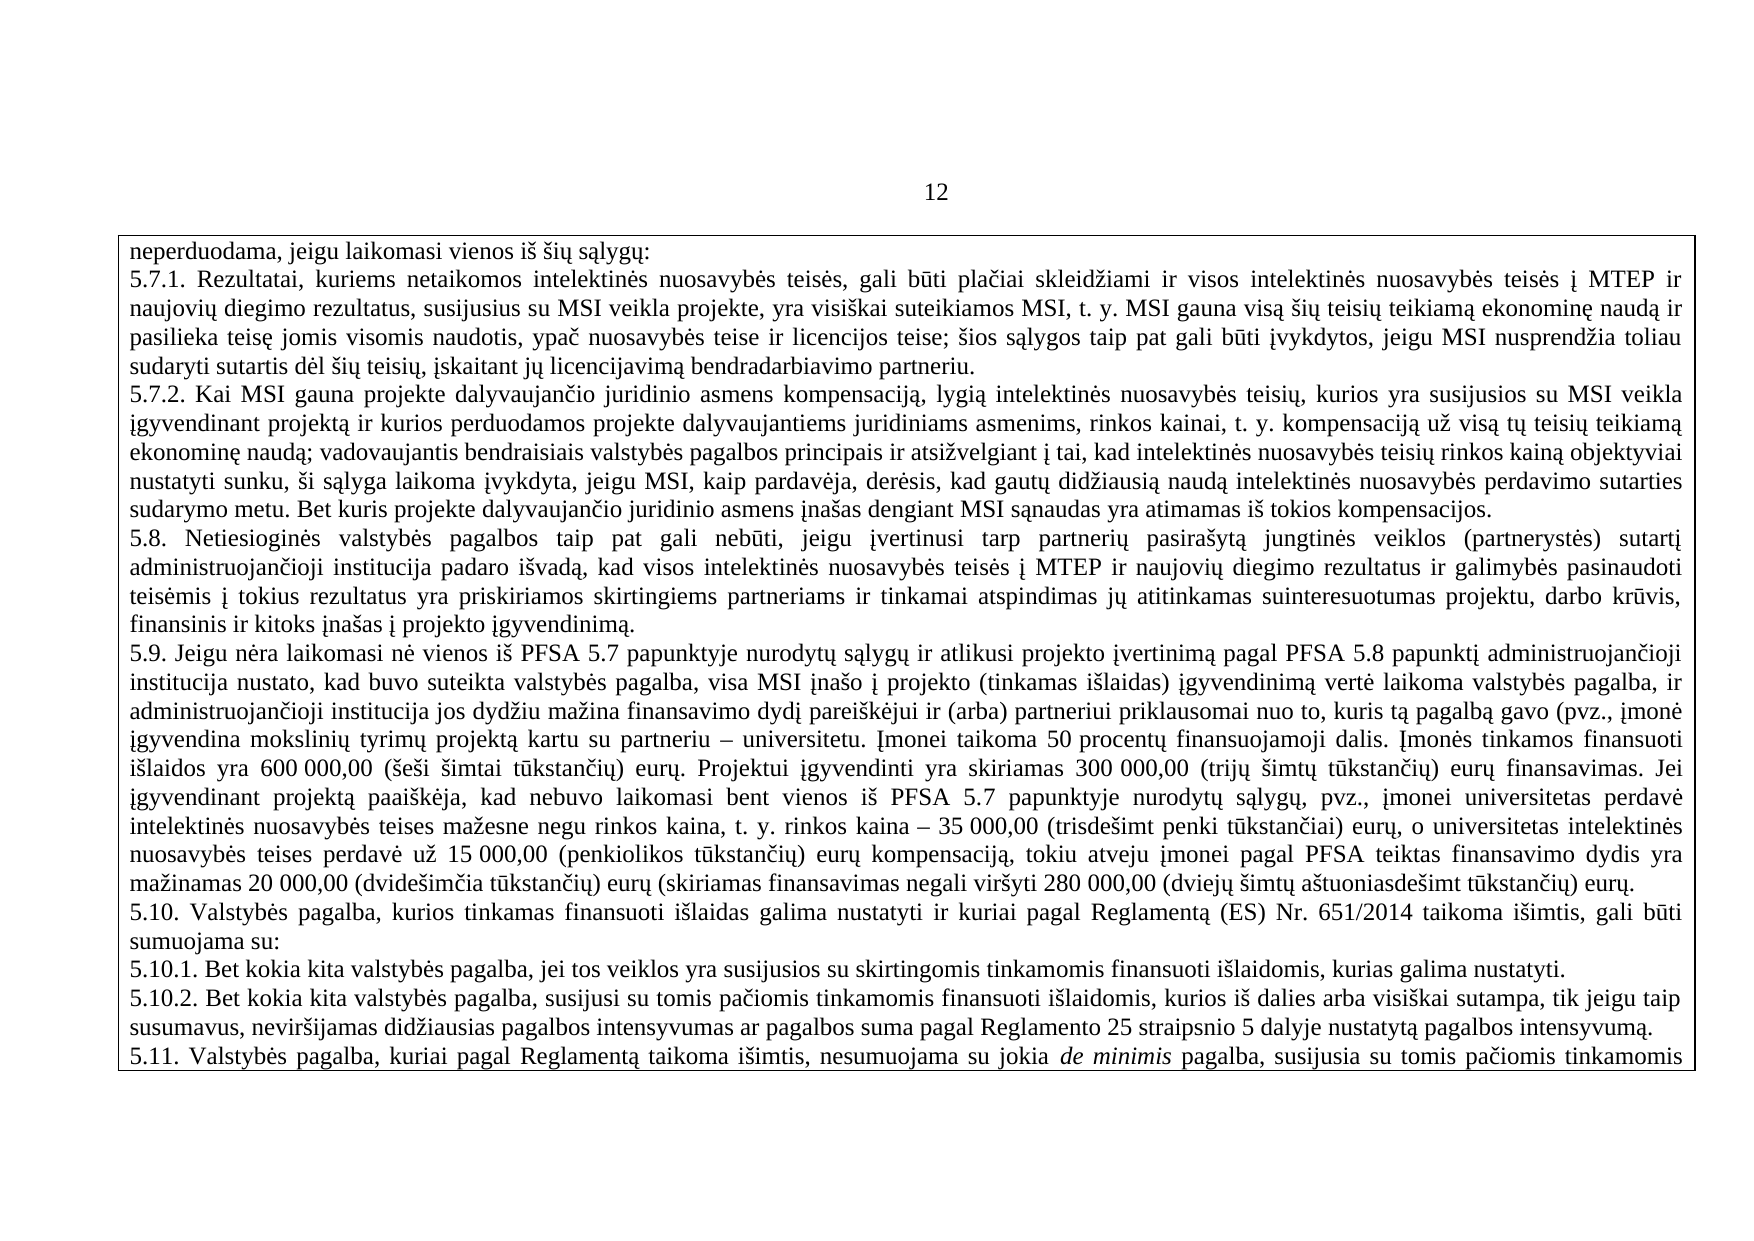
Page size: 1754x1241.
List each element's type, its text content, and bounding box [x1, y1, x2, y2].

table_cell neperduodama, jeigu laikomasi vienos iš šių sąlygų: 5.7.1. Rezultatai, kuriems netaikomos intelektinės nuosavybės teisės, gali būti plačiai skleidžiami ir visos intelektinės nuosavybės teisės į MTEP ir naujovių diegimo rezultatus, susijusius su MSI veikla projekte, yra visiškai suteikiamos MSI, t. y. MSI gauna visą šių teisių teikiamą ekonominę naudą ir pasilieka teisę jomis visomis naudotis, ypač nuosavybės teise ir licencijos teise; šios sąlygos taip pat gali būti įvykdytos, jeigu MSI nusprendžia toliau sudaryti sutartis dėl šių teisių, įskaitant jų licencijavimą bendradarbiavimo partneriu. 5.7.2. Kai MSI gauna projekte dalyvaujančio juridinio asmens kompensaciją, lygią intelektinės nuosavybės teisių, kurios yra susijusios su MSI veikla įgyvendinant projektą ir kurios perduodamos projekte dalyvaujantiems juridiniams asmenims, rinkos kainai, t. y. kompensaciją už visą tų teisių teikiamą ekonominę naudą; vadovaujantis bendraisiais valstybės pagalbos principais ir atsižvelgiant į tai, kad intelektinės nuosavybės teisių rinkos kainą objektyviai nustatyti sunku, ši sąlyga laikoma įvykdyta, jeigu MSI, kaip pardavėja, derėsis, kad gautų didžiausią naudą intelektinės nuosavybės perdavimo sutarties sudarymo metu. Bet kuris projekte dalyvaujančio juridinio asmens įnašas dengiant MSI sąnaudas yra atimamas iš tokios kompensacijos. 5.8. Netiesioginės valstybės pagalbos taip pat gali nebūti, jeigu įvertinusi tarp partnerių pasirašytą jungtinės veiklos (partnerystės) sutartį administruojančioji institucija padaro išvadą, kad visos intelektinės nuosavybės teisės į MTEP ir naujovių diegimo rezultatus ir galimybės pasinaudoti teisėmis į tokius rezultatus yra priskiriamos skirtingiems partneriams ir tinkamai atspindimas jų atitinkamas suinteresuotumas projektu, darbo krūvis, finansinis ir kitoks įnašas į projekto įgyvendinimą. 5.9. Jeigu nėra laikomasi nė vienos iš PFSA 5.7 papunktyje nurodytų sąlygų ir atlikusi projekto įvertinimą pagal PFSA 5.8 papunktį administruojančioji institucija nustato, kad buvo suteikta valstybės pagalba, visa MSI įnašo į projekto (tinkamas išlaidas) įgyvendinimą vertė laikoma valstybės pagalba, ir administruojančioji institucija jos dydžiu mažina finansavimo dydį pareiškėjui ir (arba) partneriui priklausomai nuo to, kuris tą pagalbą gavo (pvz., įmonė įgyvendina mokslinių tyrimų projektą kartu su partneriu – universitetu. Įmonei taikoma 50 procentų finansuojamoji dalis. Įmonės tinkamos finansuoti išlaidos yra 600 000,00 (šeši šimtai tūkstančių) eurų. Projektui įgyvendinti yra skiriamas 300 000,00 (trijų šimtų tūkstančių) eurų finansavimas. Jei įgyvendinant projektą paaiškėja, kad nebuvo laikomasi bent vienos iš PFSA 5.7 papunktyje nurodytų sąlygų, pvz., įmonei universitetas perdavė intelektinės nuosavybės teises mažesne negu rinkos kaina, t. y. rinkos kaina – 35 000,00 (trisdešimt penki tūkstančiai) eurų, o universitetas intelektinės nuosavybės teises perdavė už 15 000,00 (penkiolikos tūkstančių) eurų kompensaciją, tokiu atveju įmonei pagal PFSA teiktas finansavimo dydis yra mažinamas 20 000,00 (dvidešimčia tūkstančių) eurų (skiriamas finansavimas negali viršyti 280 000,00 (dviejų šimtų aštuoniasdešimt tūkstančių) eurų. 5.10. Valstybės pagalba, kurios tinkamas finansuoti išlaidas galima nustatyti ir kuriai pagal Reglamentą (ES) Nr. 651/2014 taikoma išimtis, gali būti sumuojama su: 5.10.1. Bet kokia kita valstybės pagalba, jei tos veiklos yra susijusios su skirtingomis tinkamomis finansuoti išlaidomis, kurias galima nustatyti. 5.10.2. Bet kokia kita valstybės pagalba, susijusi su tomis pačiomis tinkamomis finansuoti išlaidomis, kurios iš dalies arba visiškai sutampa, tik jeigu taip susumavus, neviršijamas didžiausias pagalbos intensyvumas ar pagalbos suma pagal Reglamento 25 straipsnio 5 dalyje nustatytą pagalbos intensyvumą. 5.11. Valstybės pagalba, kuriai pagal Reglamentą taikoma išimtis, nesumuojama su jokia de minimis pagalba, susijusia su tomis pačiomis tinkamomis [119, 236, 1694, 1069]
